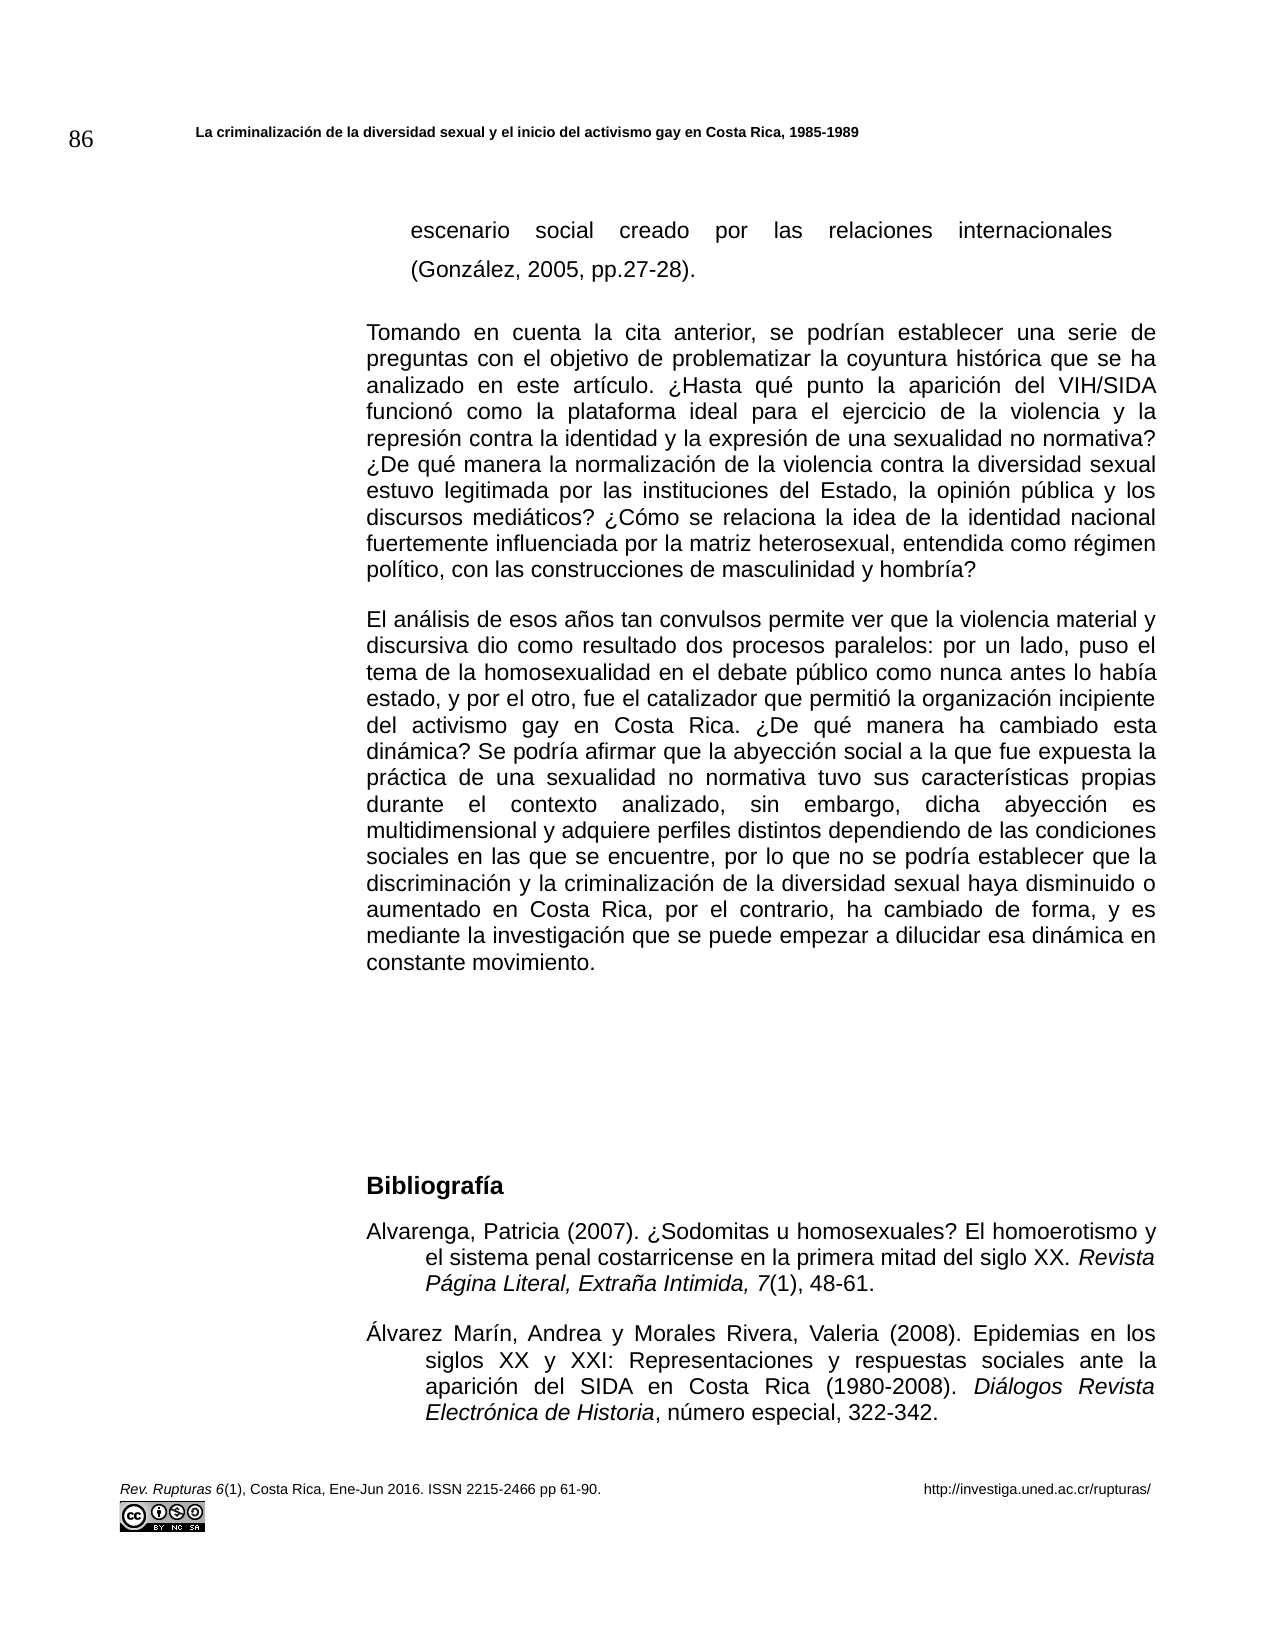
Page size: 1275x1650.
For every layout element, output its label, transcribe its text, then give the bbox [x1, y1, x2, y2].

text El análisis de esos años tan convulsos permite ver que la violencia material y discursiva dio como resultado dos procesos paralelos: por un lado, puso el tema de la homosexualidad en el debate público como nunca antes lo había estado, y por el otro, fue el catalizador que permitió la organización incipiente del activismo gay en Costa Rica. ¿De qué manera ha cambiado esta dinámica? Se podría afirmar que la abyección social a la que fue expuesta la práctica de una sexualidad no normativa tuvo sus características propias durante el contexto analizado, sin embargo, dicha abyección es multidimensional y adquiere perfiles distintos dependiendo de las condiciones sociales en las que se encuentre, por lo que no se podría establecer que la discriminación y la criminalización de la diversidad sexual haya disminuido o aumentado en Costa Rica, por el contrario, ha cambiado de forma, y es mediante la investigación que se puede empezar a dilucidar esa dinámica en constante movimiento. [366, 606, 1157, 975]
picture [119, 1501, 205, 1532]
text Tomando en cuenta la cita anterior, se podrían establecer una serie de preguntas con el objetivo de problematizar la coyuntura histórica que se ha analizado en este artículo. ¿Hasta qué punto la aparición del VIH/SIDA funcionó como la plataforma ideal para el ejercicio de la violencia y la represión contra la identidad y la expresión de una sexualidad no normativa? ¿De qué manera la normalización de la violencia contra la diversidad sexual estuvo legitimada por las instituciones del Estado, la opinión pública y los discursos mediáticos? ¿Cómo se relaciona la idea de la identidad nacional fuertemente influenciada por la matriz heterosexual, entendida como régimen político, con las construcciones de masculinidad y hombría? [366, 319, 1157, 583]
subtitle Bibliografía [366, 1171, 1157, 1200]
text Álvarez Marín, Andrea y Morales Rivera, Valeria (2008). Epidemias en los siglos XX y XXI: Representaciones y respuestas sociales ante la aparición del SIDA en Costa Rica (1980-2008). Diálogos Revista Electrónica de Historia, número especial, 322-342. [366, 1320, 1157, 1426]
text escenario social creado por las relaciones internacionales (González, 2005, pp.27-28). [410, 217, 1113, 282]
text Alvarenga, Patricia (2007). ¿Sodomitas u homosexuales? El homoerotismo y el sistema penal costarricense en la primera mitad del siglo XX. Revista Página Literal, Extraña Intimida, 7(1), 48-61. [366, 1218, 1157, 1297]
